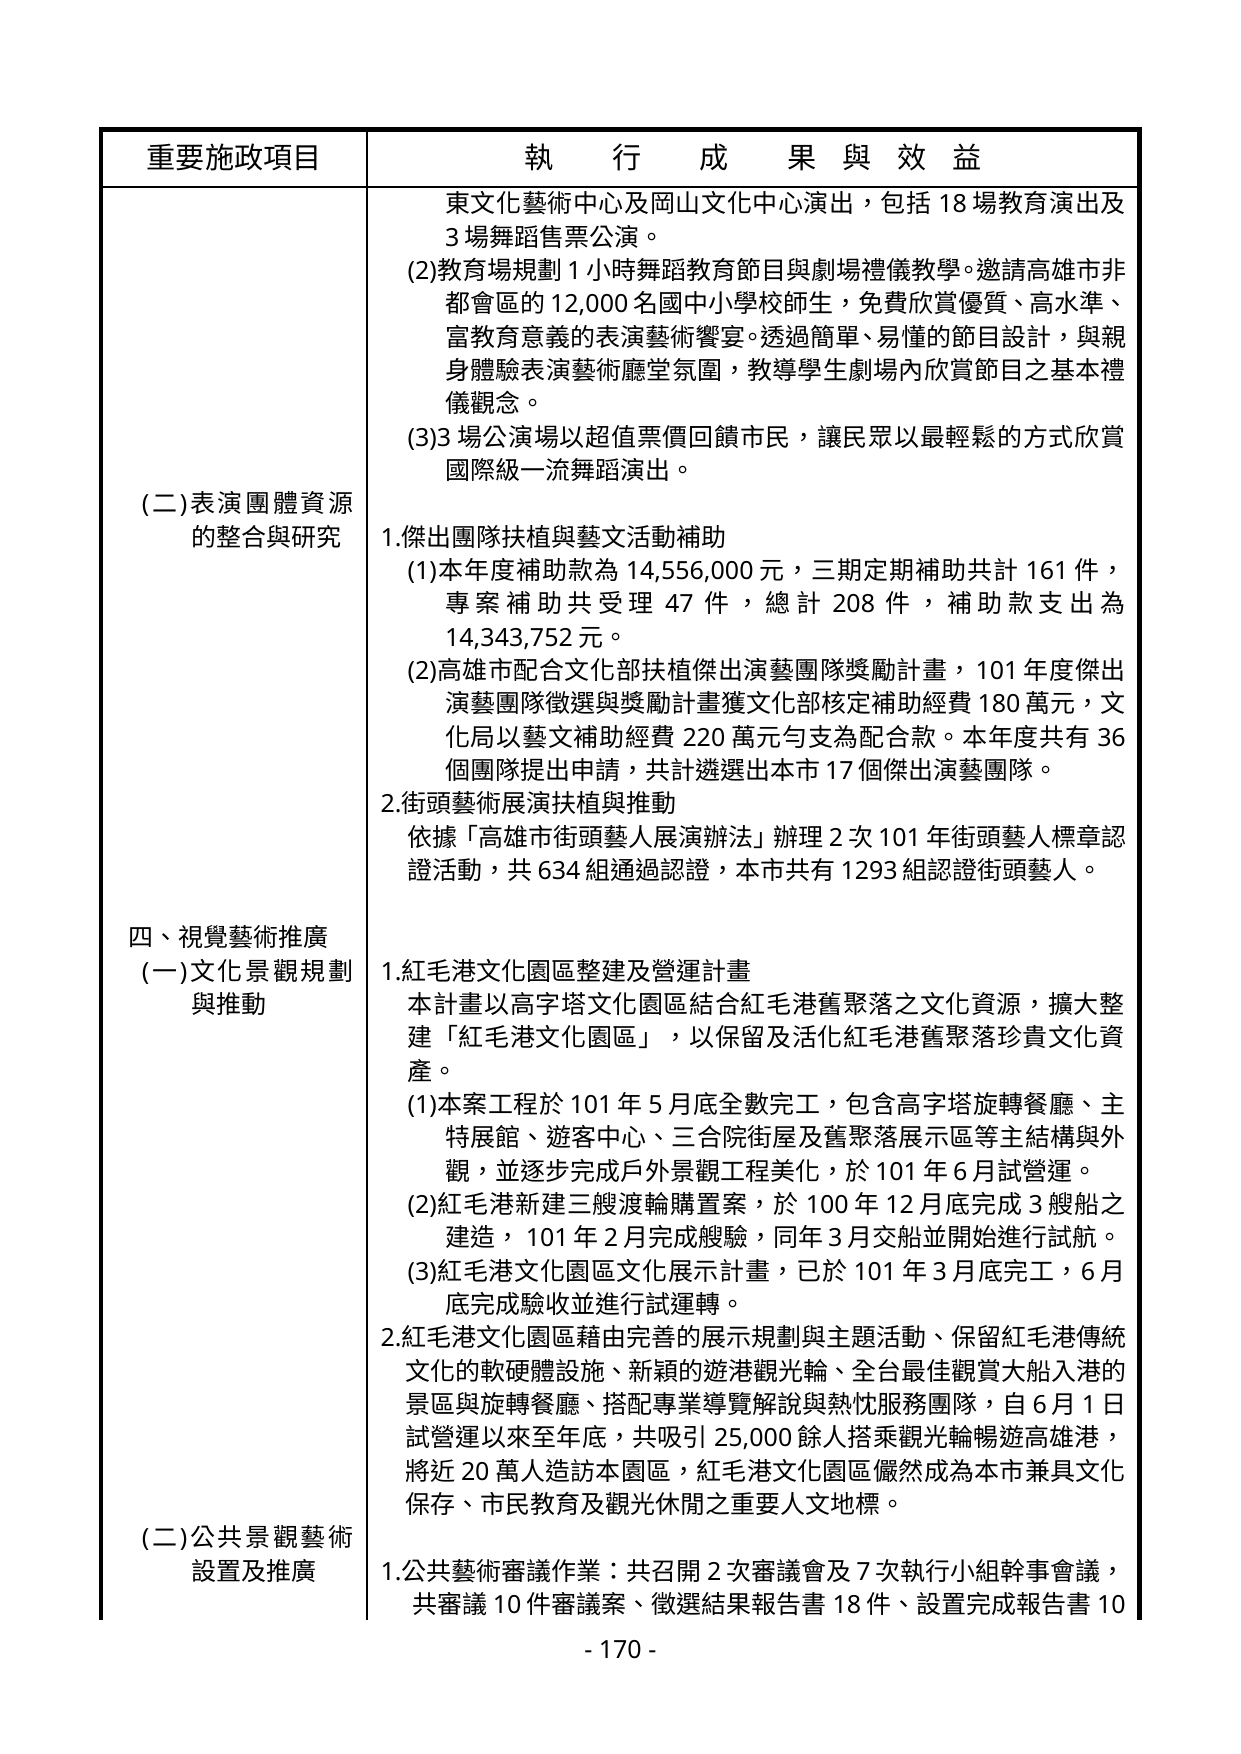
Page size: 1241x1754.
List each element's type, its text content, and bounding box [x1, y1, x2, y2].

table_cell (二)表演團體資源的整合與研究 [103, 188, 366, 920]
table_header 重要施政項目 [103, 132, 366, 186]
table_header 執 行 成 果 與 效 益 [368, 132, 1137, 186]
table_cell 東文化藝術中心及岡山文化中心演出，包括18場教育演出及3場舞蹈售票公演。 (2)教育場規劃1小時舞蹈教育節目與劇場禮儀教學。邀請高雄市非都會區的12,000名國中小學校師生，免費欣賞優質、高水準、富教育意義的表演藝術饗宴。透過簡單、易懂的節目設計，與親身體驗表演藝術廳堂氛圍，教導學生劇場內欣賞節目之基本禮儀觀念。 (3)3場公演場以超值票價回饋市民，讓民眾以最輕鬆的方式欣賞國際級一流舞蹈演出。 1.傑出團隊扶植與藝文活動補助 (1)本年度補助款為14,556,000元，三期定期補助共計161件，專案補助共受理47件，總計208件，補助款支出為14,343,752元。 (2)高雄市配合文化部扶植傑出演藝團隊獎勵計畫，101年度傑出演藝團隊徵選與獎勵計畫獲文化部核定補助經費180萬元，文化局以藝文補助經費220萬元勻支為配合款。本年度共有36個團隊提出申請，共計遴選出本市17個傑出演藝團隊。 2.街頭藝術展演扶植與推動 依據「高雄市街頭藝人展演辦法」辦理2次101年街頭藝人標章認證活動，共634組通過認證，本市共有1293組認證街頭藝人。 [368, 188, 1137, 920]
table_cell 1.紅毛港文化園區整建及營運計畫 本計畫以高字塔文化園區結合紅毛港舊聚落之文化資源，擴大整建「紅毛港文化園區」，以保留及活化紅毛港舊聚落珍貴文化資產。 (1)本案工程於101年5月底全數完工，包含高字塔旋轉餐廳、主特展館、遊客中心、三合院街屋及舊聚落展示區等主結構與外觀，並逐步完成戶外景觀工程美化，於101年6月試營運。 (2)紅毛港新建三艘渡輪購置案，於100年12月底完成3艘船之建造， 101年2月完成艘驗，同年3月交船並開始進行試航。 (3)紅毛港文化園區文化展示計畫，已於101年3月底完工，6月底完成驗收並進行試運轉。 2.紅毛港文化園區藉由完善的展示規劃與主題活動、保留紅毛港傳統文化的軟硬體設施、新穎的遊港觀光輪、全台最佳觀賞大船入港的景區與旋轉餐廳、搭配專業導覽解說與熱忱服務團隊，自6月1日試營運以來至年底，共吸引25,000餘人搭乘觀光輪暢遊高雄港，將近20萬人造訪本園區，紅毛港文化園區儼然成為本市兼具文化保存、市民教育及觀光休閒之重要人文地標。 1.公共藝術審議作業：共召開2次審議會及7次執行小組幹事會議，共審議10件審議案、徵選結果報告書18件、設置完成報告書10 [368, 920, 1137, 1620]
table_cell 四、視覺藝術推廣 (一)文化景觀規劃與推動 (二)公共景觀藝術設置及推廣 [103, 920, 366, 1620]
